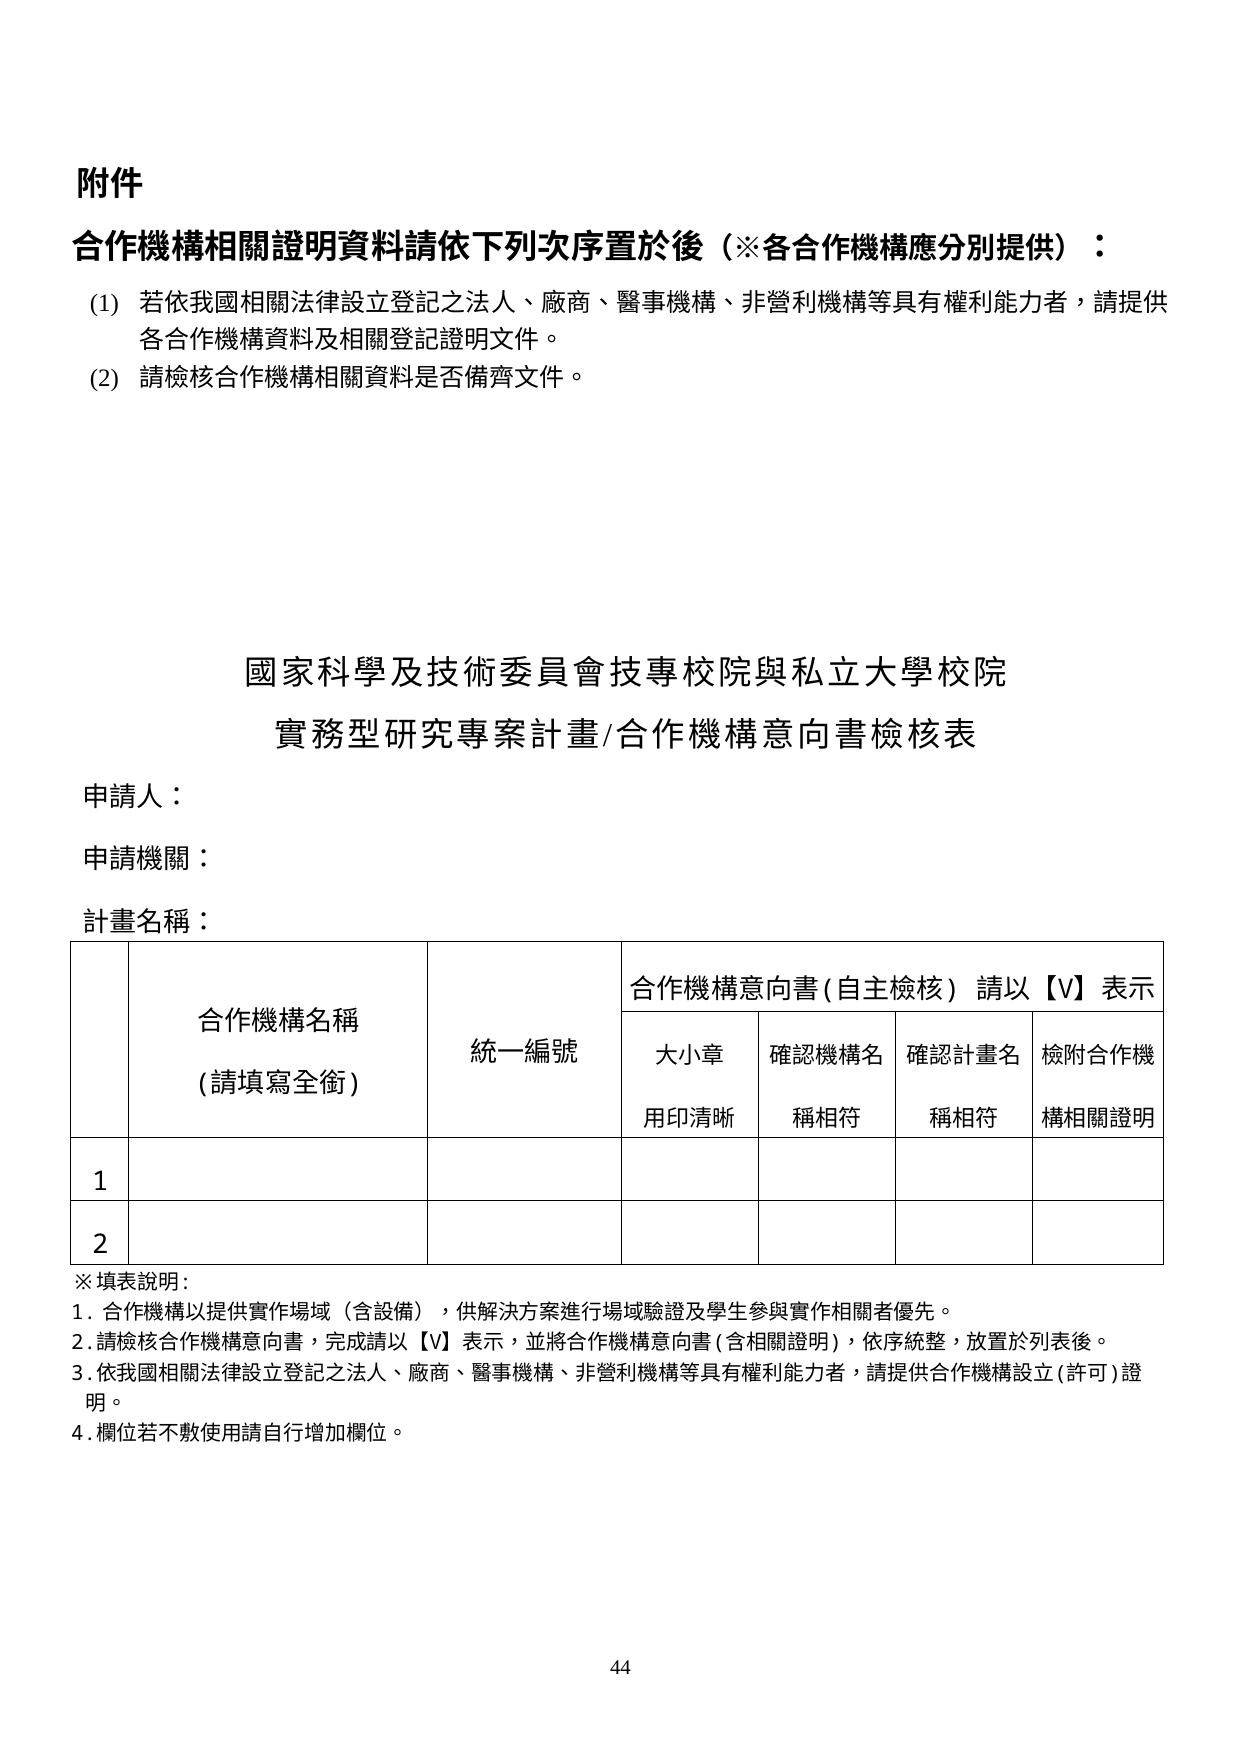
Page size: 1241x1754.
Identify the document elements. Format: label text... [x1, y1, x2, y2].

text 4.欄位若不敷使用請自行增加欄位。 [71, 1416, 1169, 1447]
table_cell [129, 1138, 427, 1200]
table_cell 計畫名稱： [71, 878, 234, 941]
table_cell 確認機構名稱相符 [759, 1012, 895, 1137]
table_header [1164, 628, 1173, 753]
table_cell [896, 1138, 1032, 1200]
table_cell 檢附合作機構相關證明 [1033, 1012, 1163, 1137]
table_cell 2 [71, 1201, 128, 1264]
table_cell [1164, 941, 1173, 1011]
table_cell [1164, 1011, 1173, 1137]
table_cell [622, 1201, 758, 1264]
table_cell 申請人： [71, 753, 234, 816]
list 若依我國相關法律設立登記之法人、廠商、醫事機構、非營利機構等具有權利能力者，請提供各合作機構資料及相關登記證明文件。 [89, 281, 1169, 356]
table_cell 合作機構意向書(自主檢核) 請以【V】表示 [622, 942, 1163, 1011]
table_cell [1033, 1138, 1163, 1200]
table_cell [1164, 753, 1173, 816]
table_cell [1164, 1137, 1173, 1200]
text 1. 合作機構以提供實作場域（含設備），供解決方案進行場域驗證及學生參與實作相關者優先。 [71, 1295, 1169, 1326]
table_cell 統一編號 [428, 942, 621, 1137]
table_cell [235, 878, 1163, 941]
table_cell 申請機關： [71, 816, 234, 878]
text 附件 [77, 139, 1169, 202]
table_cell [759, 1138, 895, 1200]
text 2.請檢核合作機構意向書，完成請以【V】表示，並將合作機構意向書(含相關證明)，依序統整，放置於列表後。 [71, 1326, 1169, 1356]
text ※填表說明: [71, 1265, 1169, 1295]
table_cell 合作機構名稱 (請填寫全銜) [129, 942, 427, 1137]
table_cell [235, 816, 1163, 878]
table_cell [1164, 878, 1173, 941]
table_cell [71, 942, 128, 1137]
table_cell 確認計畫名稱相符 [896, 1012, 1032, 1137]
table_cell [428, 1201, 621, 1264]
table_cell [1033, 1201, 1163, 1264]
list 請檢核合作機構相關資料是否備齊文件。 [89, 356, 1169, 394]
table_cell [759, 1201, 895, 1264]
table_cell [1164, 1200, 1173, 1264]
table_cell [428, 1138, 621, 1200]
table_cell [235, 753, 1163, 816]
table_cell [622, 1138, 758, 1200]
table_cell 大小章 用印清晰 [622, 1012, 758, 1137]
table_cell [129, 1201, 427, 1264]
table_cell [896, 1201, 1032, 1264]
table_cell 1 [71, 1138, 128, 1200]
text 3.依我國相關法律設立登記之法人、廠商、醫事機構、非營利機構等具有權利能力者，請提供合作機構設立(許可)證 明。 [71, 1356, 1169, 1416]
table_header 國家科學及技術委員會技專校院與私立大學校院 實務型研究專案計畫/合作機構意向書檢核表 [71, 628, 1163, 753]
table_cell [1164, 816, 1173, 878]
text 合作機構相關證明資料請依下列次序置於後（※各合作機構應分別提供）： [71, 202, 1169, 264]
